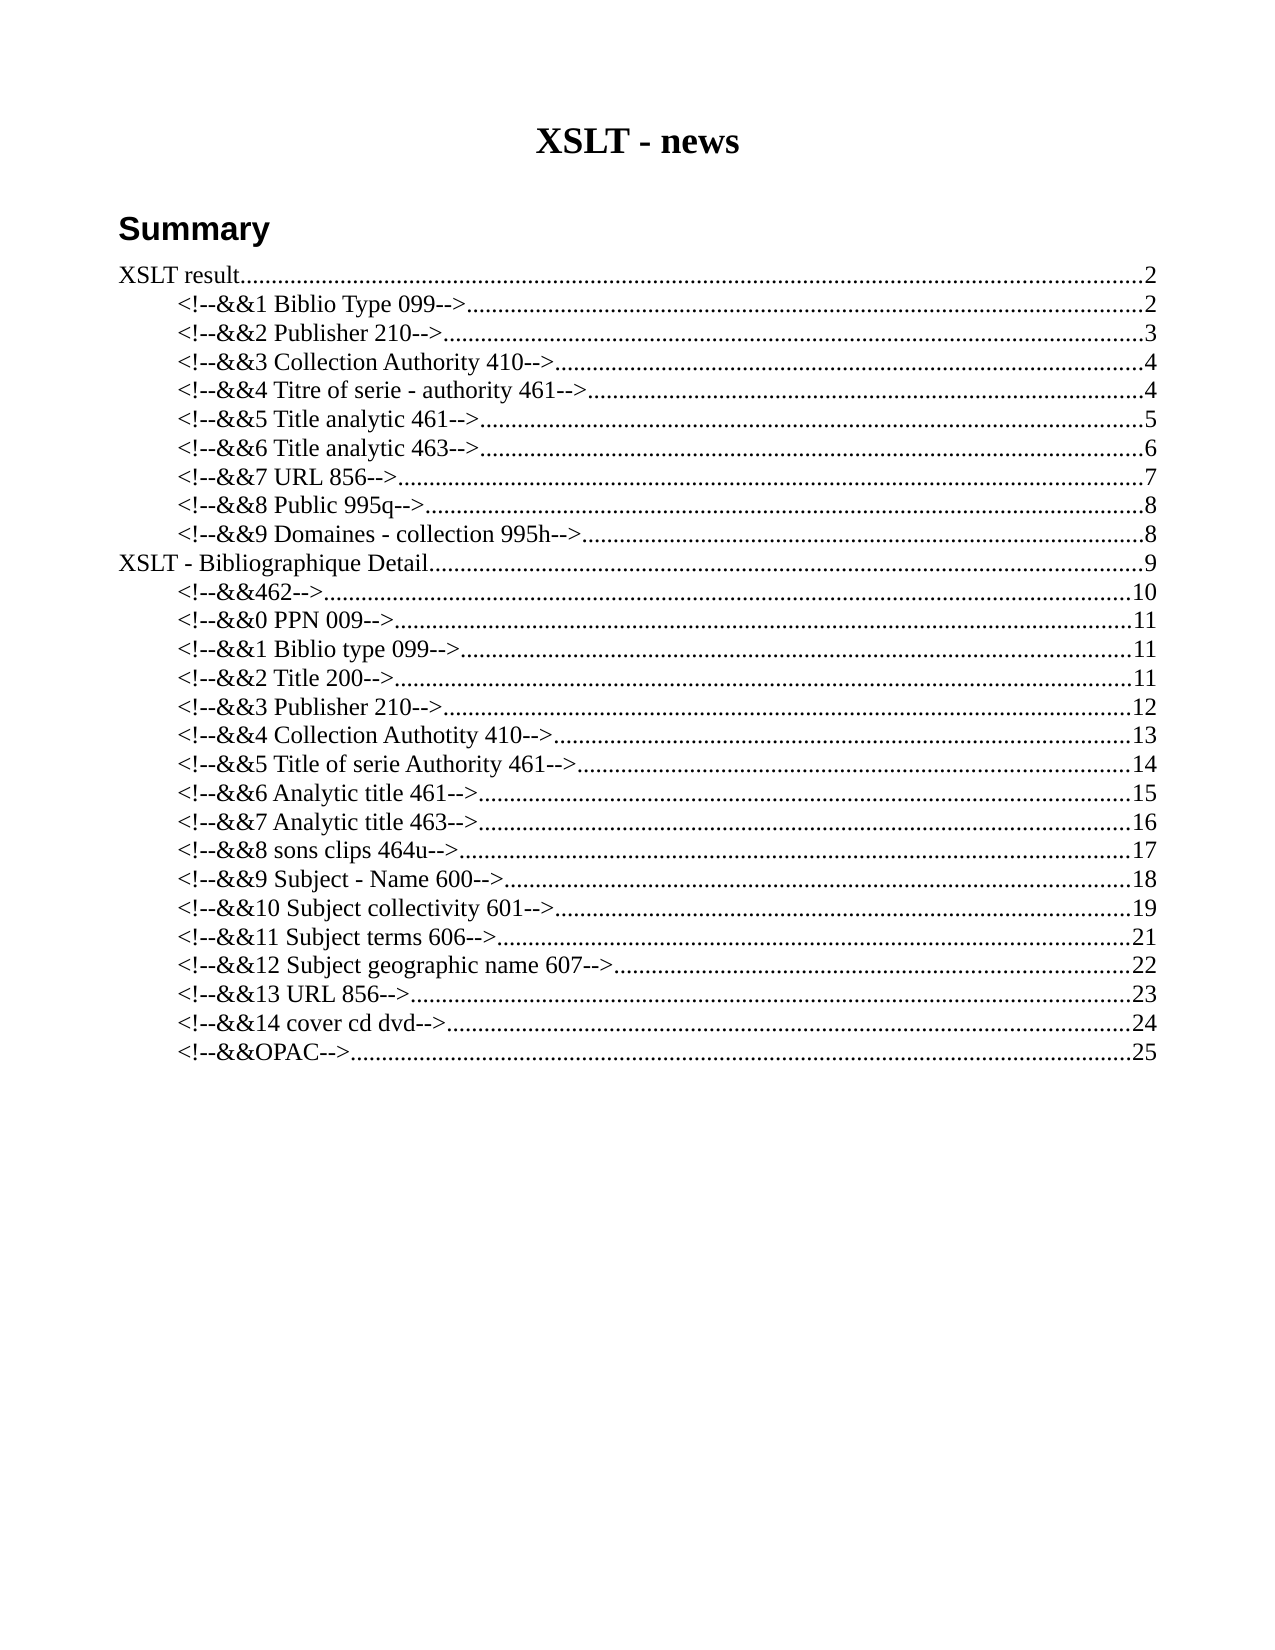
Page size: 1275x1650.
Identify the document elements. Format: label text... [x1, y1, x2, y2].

text <!--&&10 Subject collectivity 601--> 19 [177, 893, 1157, 922]
text <!--&&8 sons clips 464u--> 17 [177, 835, 1157, 864]
text XSLT result 2 [118, 260, 1157, 289]
text <!--&&5 Title of serie Authority 461--> 14 [177, 749, 1157, 778]
text <!--&&4 Collection Authotity 410--> 13 [177, 720, 1157, 749]
text <!--&&6 Analytic title 461--> 15 [177, 778, 1157, 807]
text <!--&&9 Subject - Name 600--> 18 [177, 864, 1157, 893]
text <!--&&7 Analytic title 463--> 16 [177, 807, 1157, 835]
text <!--&&8 Public 995q--> 8 [177, 490, 1157, 519]
text XSLT - Bibliographique Detail 9 [118, 548, 1157, 577]
text <!--&&12 Subject geographic name 607--> 22 [177, 950, 1157, 979]
text <!--&&462--> 10 [177, 577, 1157, 605]
text <!--&&1 Biblio Type 099--> 2 [177, 289, 1157, 318]
text XSLT - news [118, 118, 1157, 161]
text <!--&&OPAC--> 25 [177, 1037, 1157, 1065]
text <!--&&0 PPN 009--> 11 [177, 605, 1157, 634]
text <!--&&7 URL 856--> 7 [177, 462, 1157, 490]
text <!--&&2 Title 200--> 11 [177, 663, 1157, 692]
text <!--&&11 Subject terms 606--> 21 [177, 922, 1157, 950]
subtitle Summary [118, 209, 1157, 248]
text <!--&&3 Publisher 210--> 12 [177, 692, 1157, 720]
text <!--&&6 Title analytic 463--> 6 [177, 433, 1157, 462]
text <!--&&13 URL 856--> 23 [177, 979, 1157, 1008]
text <!--&&1 Biblio type 099--> 11 [177, 634, 1157, 663]
text <!--&&4 Titre of serie - authority 461--> 4 [177, 375, 1157, 404]
text <!--&&14 cover cd dvd--> 24 [177, 1008, 1157, 1037]
text <!--&&3 Collection Authority 410--> 4 [177, 347, 1157, 375]
text <!--&&5 Title analytic 461--> 5 [177, 404, 1157, 433]
text <!--&&2 Publisher 210--> 3 [177, 318, 1157, 347]
text <!--&&9 Domaines - collection 995h--> 8 [177, 519, 1157, 548]
